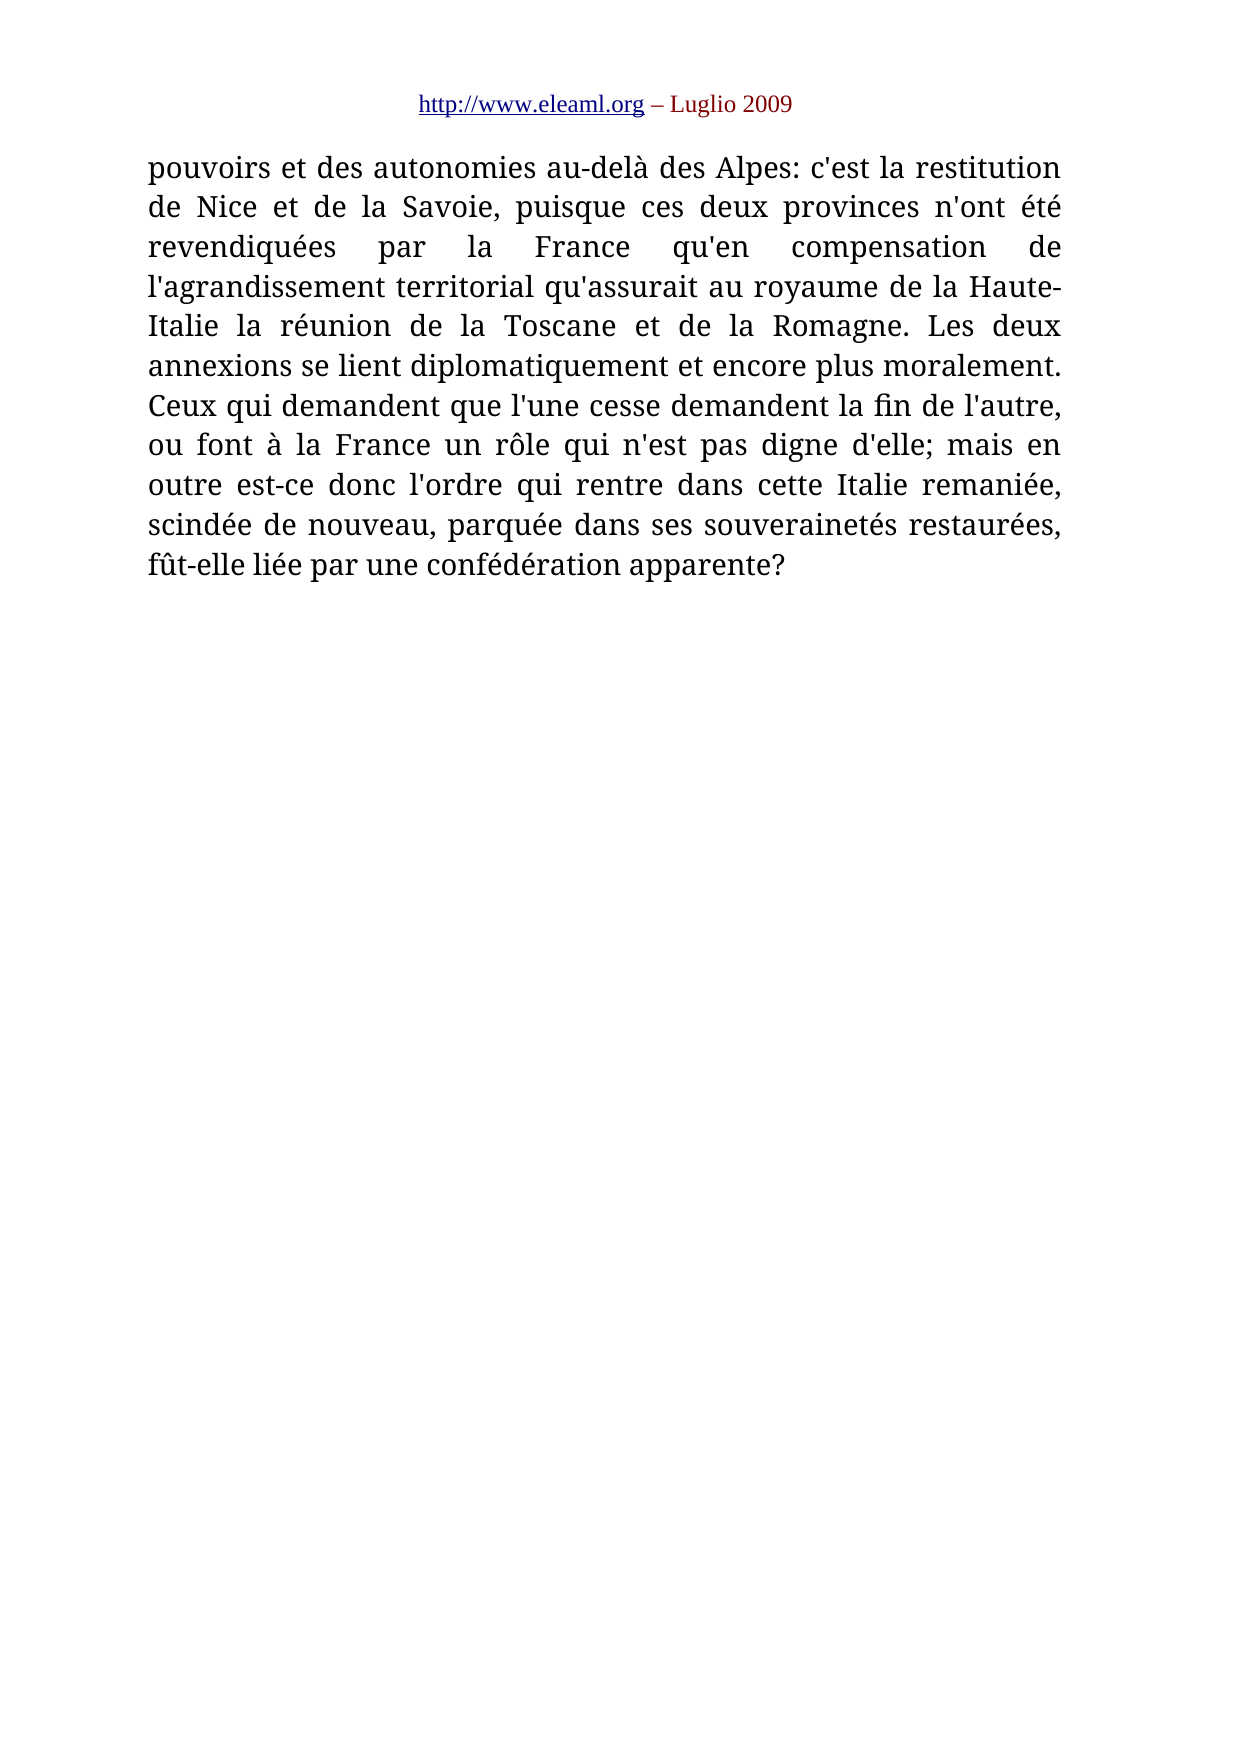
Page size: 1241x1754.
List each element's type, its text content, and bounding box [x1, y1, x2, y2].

text pouvoirs et des autonomies au-delà des Alpes: c'est la restitution de Nice et de la Savoie, puisque ces deux provinces n'ont été revendiquées par la France qu'en compensation de l'agrandissement territorial qu'assurait au royaume de la Haute-Italie la réunion de la Toscane et de la Romagne. Les deux annexions se lient diplomatiquement et encore plus moralement. Ceux qui demandent que l'une cesse demandent la fin de l'autre, ou font à la France un rôle qui n'est pas digne d'elle; mais en outre est-ce donc l'ordre qui rentre dans cette Italie remaniée, scindée de nouveau, parquée dans ses souverainetés restaurées, fût-elle liée par une confédération apparente? [148, 147, 1063, 583]
